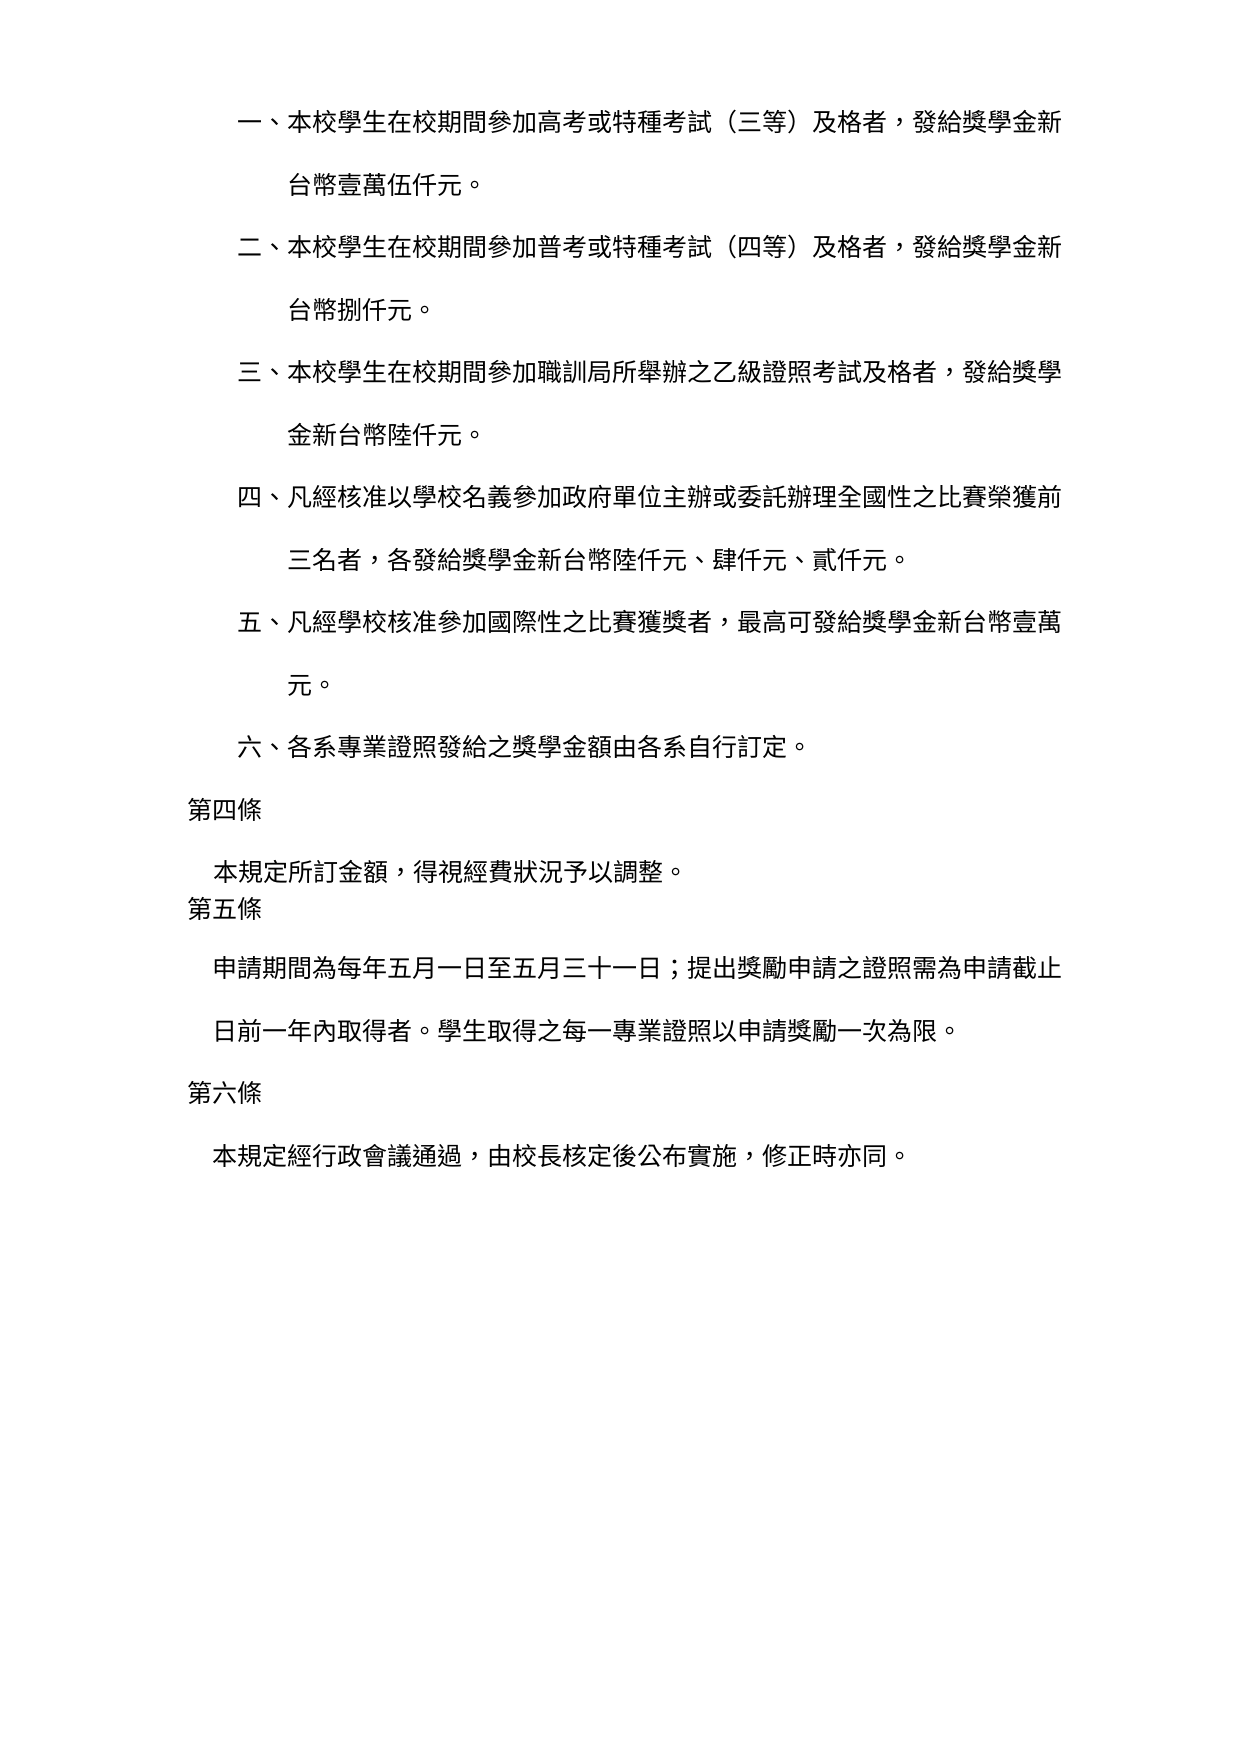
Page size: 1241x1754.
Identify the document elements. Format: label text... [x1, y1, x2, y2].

text 第五條 [187, 892, 1078, 925]
text 本規定所訂金額，得視經費狀況予以調整。 [214, 829, 1078, 892]
text 一、本校學生在校期間參加高考或特種考試（三等）及格者，發給獎學金新台幣壹萬伍仟元。 [237, 79, 1078, 204]
text 六、各系專業證照發給之獎學金額由各系自行訂定。 [237, 704, 1078, 767]
text 四、凡經核准以學校名義參加政府單位主辦或委託辦理全國性之比賽榮獲前三名者，各發給獎學金新台幣陸仟元、肆仟元、貳仟元。 [237, 454, 1078, 579]
text 申請期間為每年五月一日至五月三十一日；提出獎勵申請之證照需為申請截止日前一年內取得者。學生取得之每一專業證照以申請獎勵一次為限。 [212, 925, 1078, 1050]
text 本規定經行政會議通過，由校長核定後公布實施，修正時亦同。 [187, 1113, 1078, 1175]
text 五、凡經學校核准參加國際性之比賽獲獎者，最高可發給獎學金新台幣壹萬元。 [237, 579, 1078, 704]
text 三、本校學生在校期間參加職訓局所舉辦之乙級證照考試及格者，發給獎學金新台幣陸仟元。 [237, 329, 1078, 454]
text 二、本校學生在校期間參加普考或特種考試（四等）及格者，發給獎學金新台幣捌仟元。 [237, 204, 1078, 329]
text 第四條 [187, 767, 1078, 829]
text 第六條 [187, 1050, 1078, 1113]
